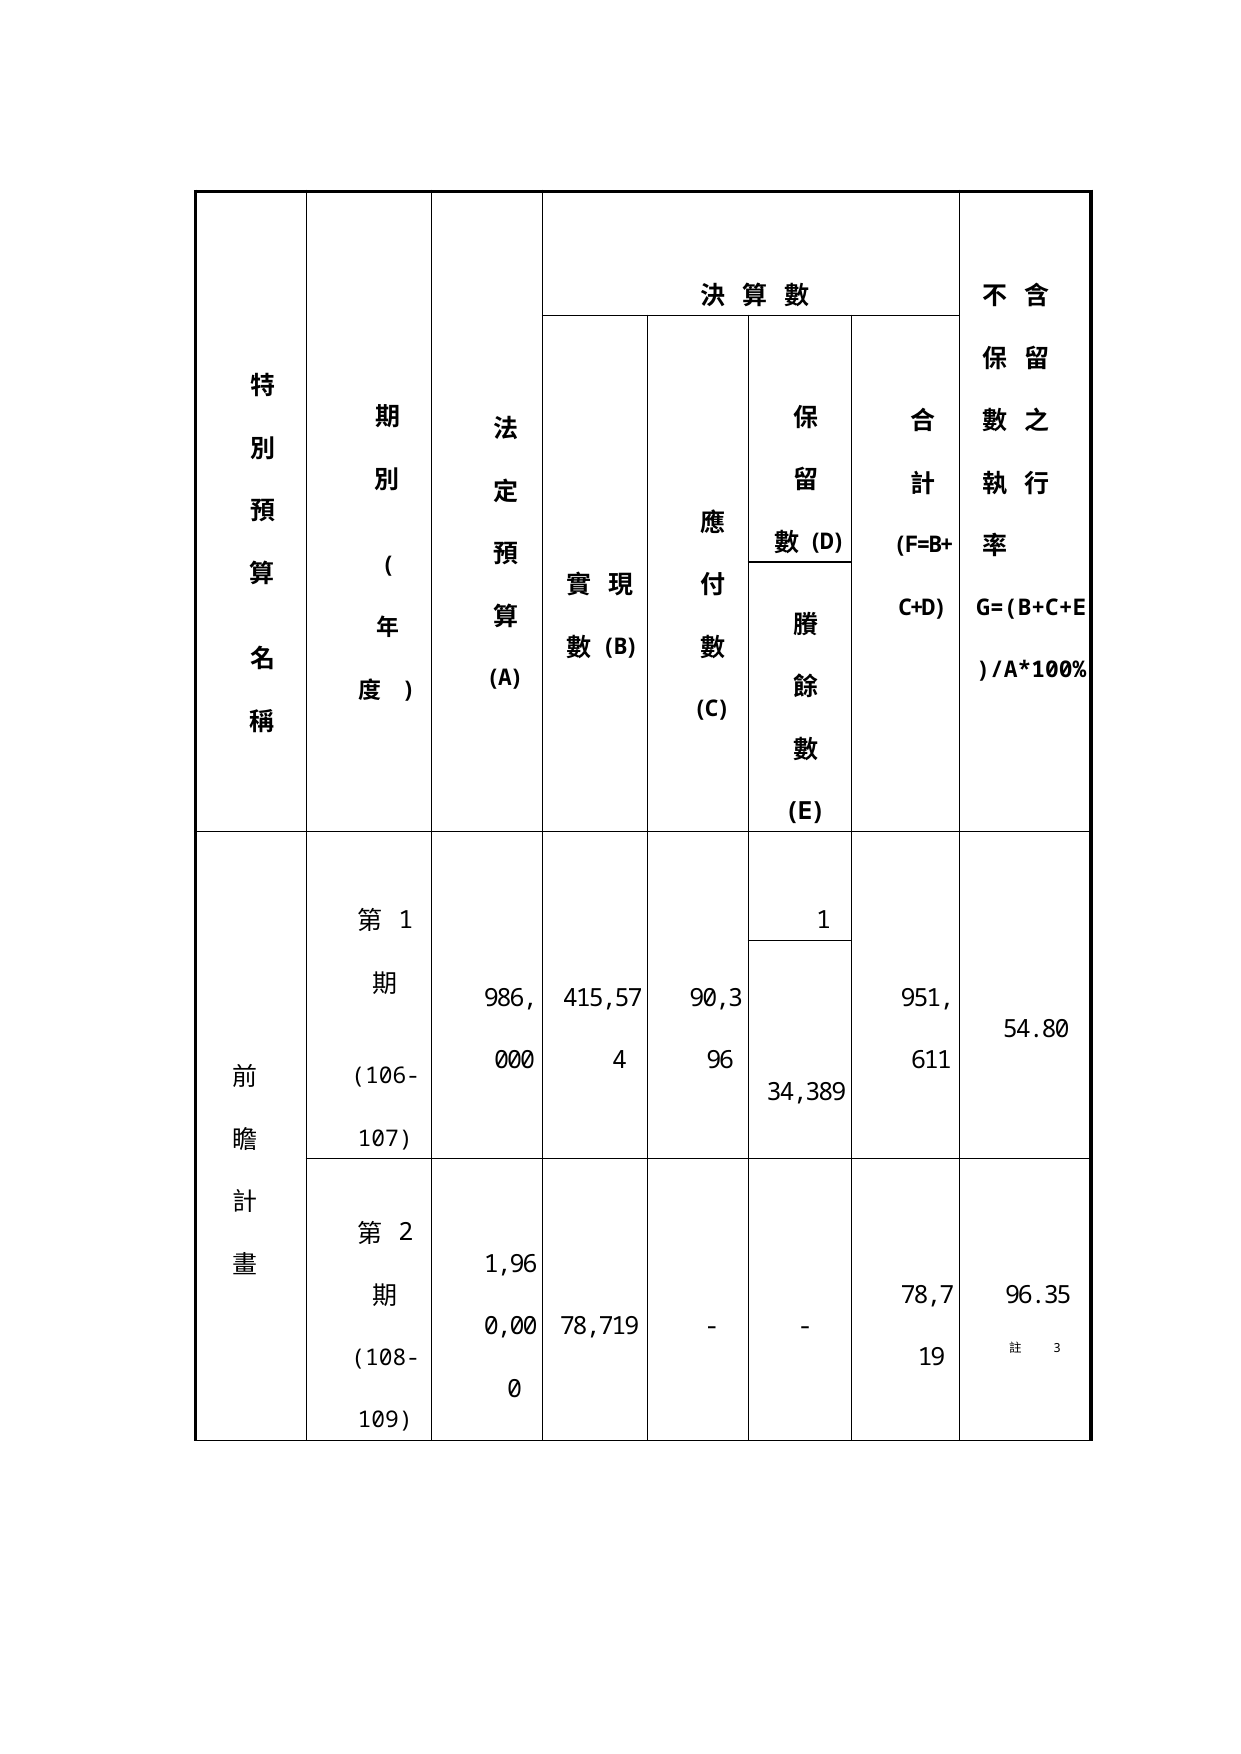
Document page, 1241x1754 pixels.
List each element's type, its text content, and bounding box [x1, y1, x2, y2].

table_cell 78,719 [543, 1159, 647, 1439]
table_cell 1 [749, 832, 851, 939]
table_cell 78,719 [852, 1159, 959, 1439]
table_cell 賸餘數(E) [749, 563, 851, 831]
table_header 期別 (年度) [307, 193, 431, 831]
table_header 決算數 [543, 193, 959, 314]
table_cell 第2期 (108-109) [307, 1159, 431, 1439]
table_cell 1,960,000 [432, 1159, 542, 1439]
table_cell 前瞻計畫 [197, 832, 306, 1439]
table_cell 應付數(C) [648, 316, 748, 831]
table_cell 實現數(B) [543, 316, 647, 831]
table_header 法定預算(A) [432, 193, 542, 831]
table_cell 保留數(D) [749, 316, 851, 561]
table_cell 951,611 [852, 832, 959, 1158]
table_cell 合計(F=B+C+D) [852, 316, 959, 831]
table_cell 第1期 (106-107) [307, 832, 431, 1158]
table_cell 96.35註3 [960, 1159, 1089, 1439]
table_cell - [648, 1159, 748, 1439]
table_cell 986,000 [432, 832, 542, 1158]
table_cell 415,574 [543, 832, 647, 1158]
table_header 特別預算 名稱 [197, 193, 306, 831]
table_cell 54.80 [960, 832, 1089, 1158]
table_cell 90,396 [648, 832, 748, 1158]
table_cell 34,389 [749, 941, 851, 1158]
table_header 不含保留數之執行率G=(B+C+E)/A*100% [960, 193, 1089, 831]
table_cell - [749, 1159, 851, 1439]
